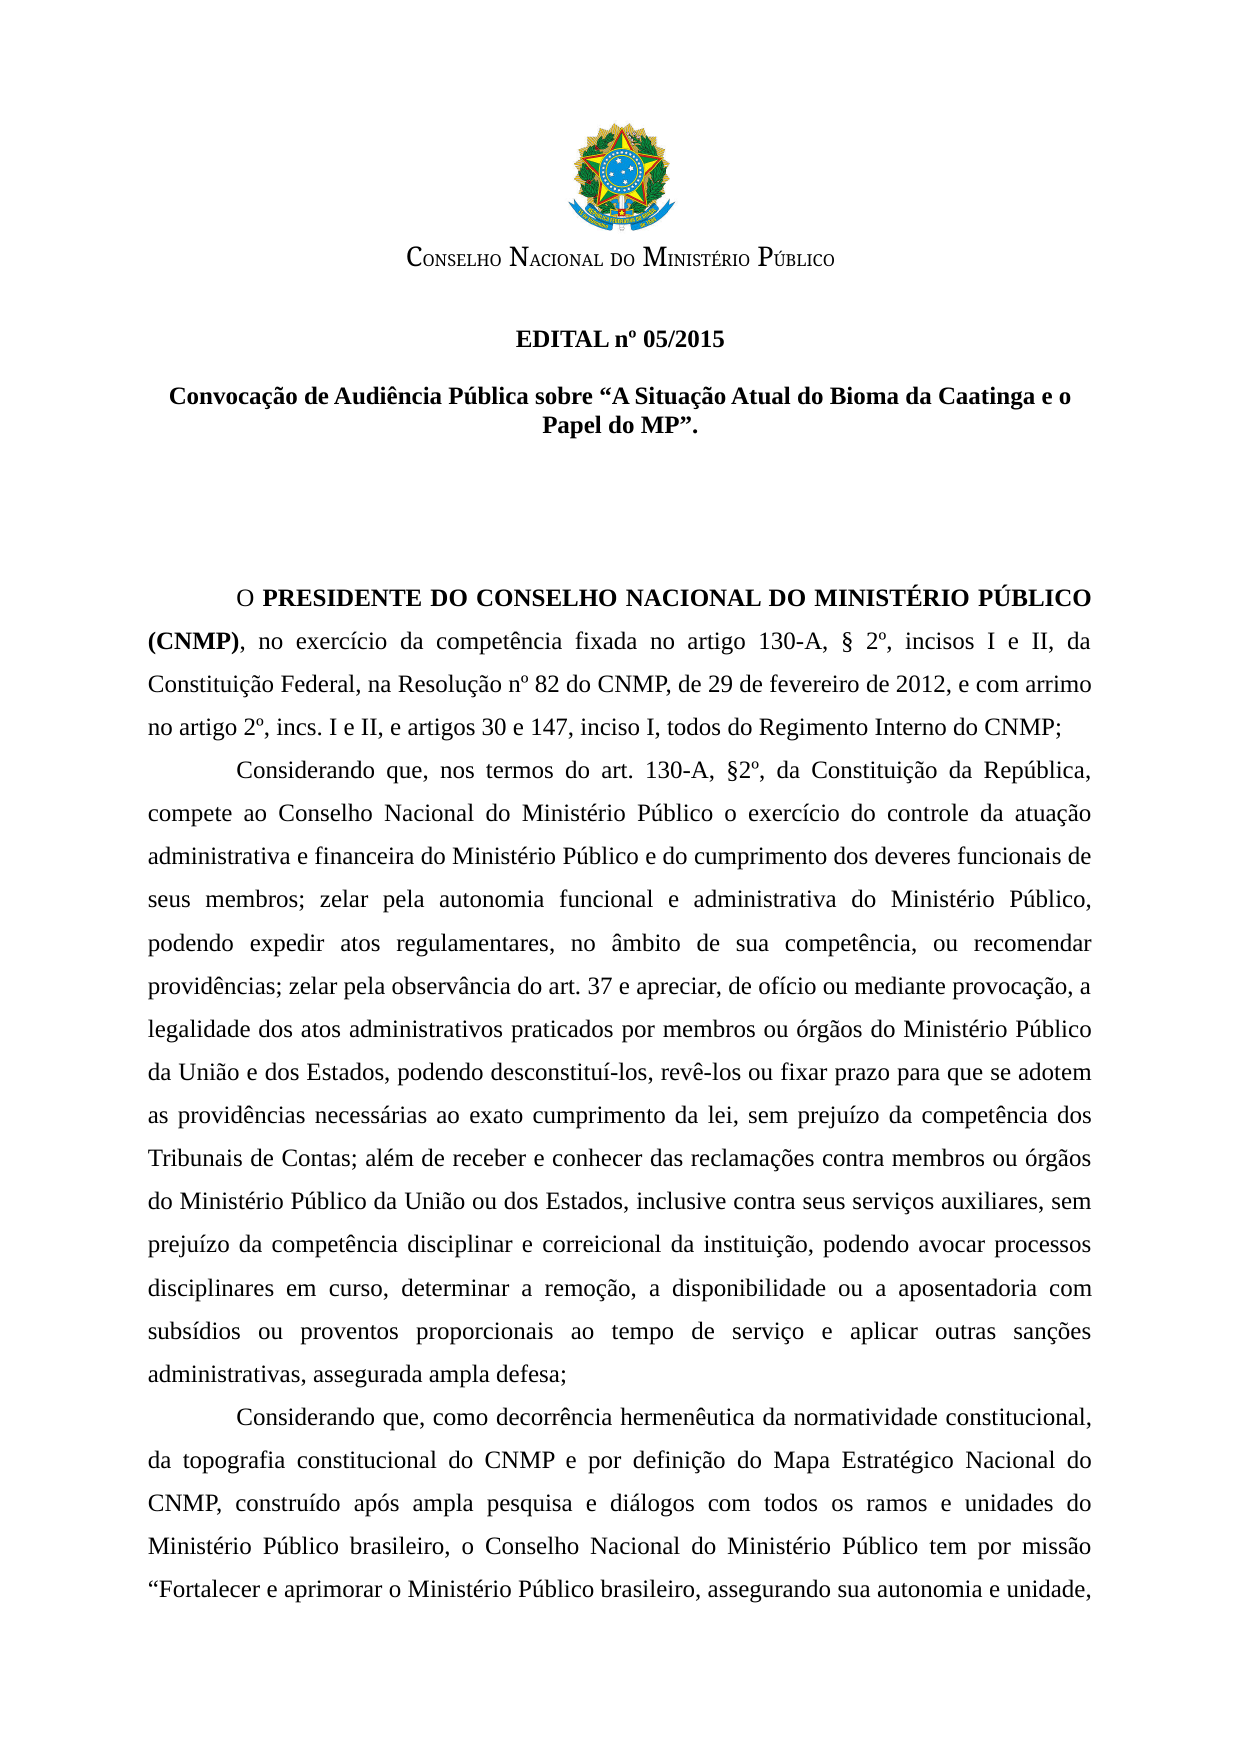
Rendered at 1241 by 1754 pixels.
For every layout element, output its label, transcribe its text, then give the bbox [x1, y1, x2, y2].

text Considerando que, nos termos do art. 130-A, §2º, da Constituição da República, compete ao Conselho Nacional do Ministério Público o exercício do controle da atuação administrativa e financeira do Ministério Público e do cumprimento dos deveres funcionais de seus membros; zelar pela autonomia funcional e administrativa do Ministério Público, podendo expedir atos regulamentares, no âmbito de sua competência, ou recomendar providências; zelar pela observância do art. 37 e apreciar, de ofício ou mediante provocação, a legalidade dos atos administrativos praticados por membros ou órgãos do Ministério Público da União e dos Estados, podendo desconstituí-los, revê-los ou fixar prazo para que se adotem as providências necessárias ao exato cumprimento da lei, sem prejuízo da competência dos Tribunais de Contas; além de receber e conhecer das reclamações contra membros ou órgãos do Ministério Público da União ou dos Estados, inclusive contra seus serviços auxiliares, sem prejuízo da competência disciplinar e correicional da instituição, podendo avocar processos disciplinares em curso, determinar a remoção, a disponibilidade ou a aposentadoria com subsídios ou proventos proporcionais ao tempo de serviço e aplicar outras sanções administrativas, assegurada ampla defesa; [148, 755, 1093, 1388]
text O PRESIDENTE DO CONSELHO NACIONAL DO MINISTÉRIO PÚBLICO (CNMP), no exercício da competência fixada no artigo 130-A, § 2º, incisos I e II, da Constituição Federal, na Resolução nº 82 do CNMP, de 29 de fevereiro de 2012, e com arrimo no artigo 2º, incs. I e II, e artigos 30 e 147, inciso I, todos do Regimento Interno do CNMP; [148, 583, 1093, 741]
text Convocação de Audiência Pública sobre “A Situação Atual do Bioma da Caatinga e o Papel do MP”. [148, 381, 1093, 439]
text EDITAL nº 05/2015 [148, 324, 1093, 353]
text Considerando que, como decorrência hermenêutica da normatividade constitucional, da topografia constitucional do CNMP e por definição do Mapa Estratégico Nacional do CNMP, construído após ampla pesquisa e diálogos com todos os ramos e unidades do Ministério Público brasileiro, o Conselho Nacional do Ministério Público tem por missão “Fortalecer e aprimorar o Ministério Público brasileiro, assegurando sua autonomia e unidade, [148, 1402, 1093, 1603]
